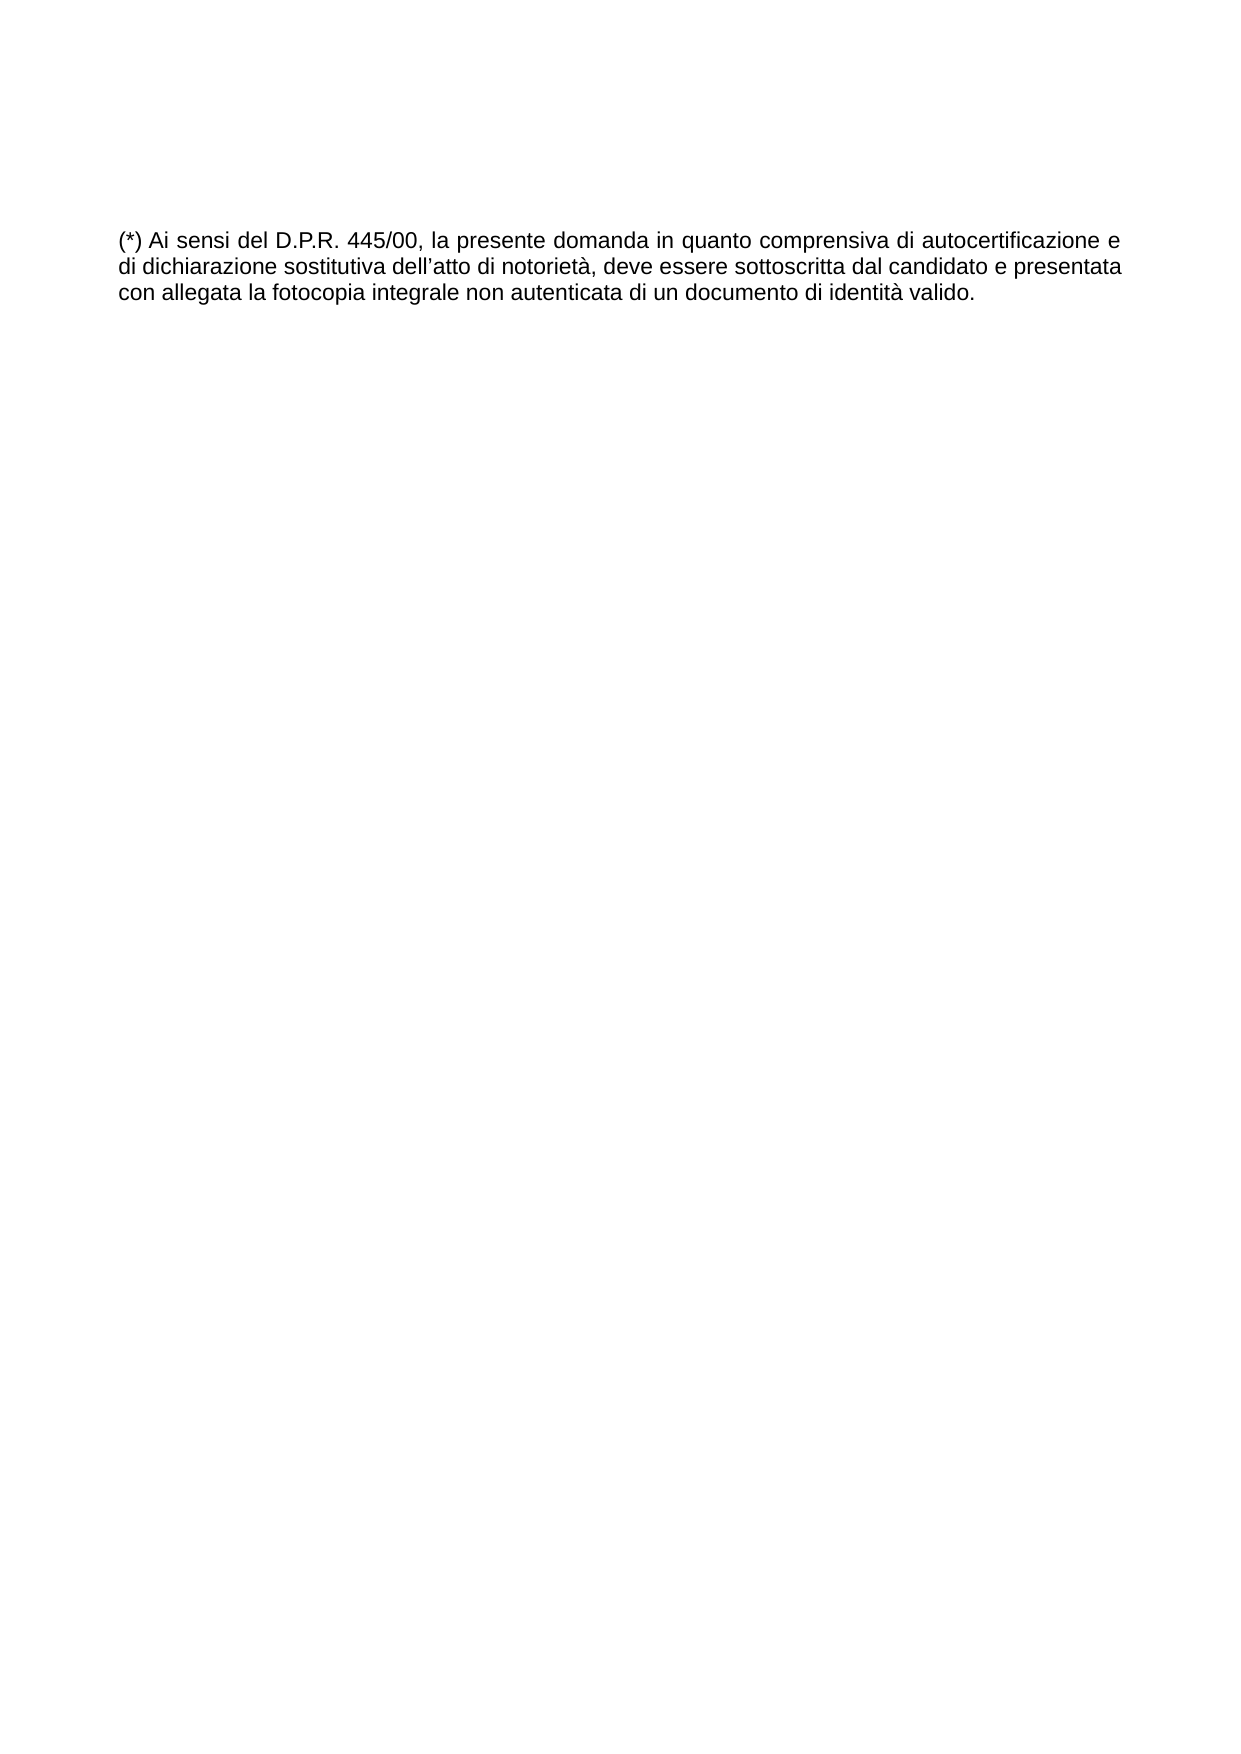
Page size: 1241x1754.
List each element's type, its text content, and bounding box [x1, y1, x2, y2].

text (*) Ai sensi del D.P.R. 445/00, la presente domanda in quanto comprensiva di autocertificazione e di dichiarazione sostitutiva dell’atto di notorietà, deve essere sottoscritta dal candidato e presentata con allegata la fotocopia integrale non autenticata di un documento di identità valido. [118, 227, 1122, 306]
